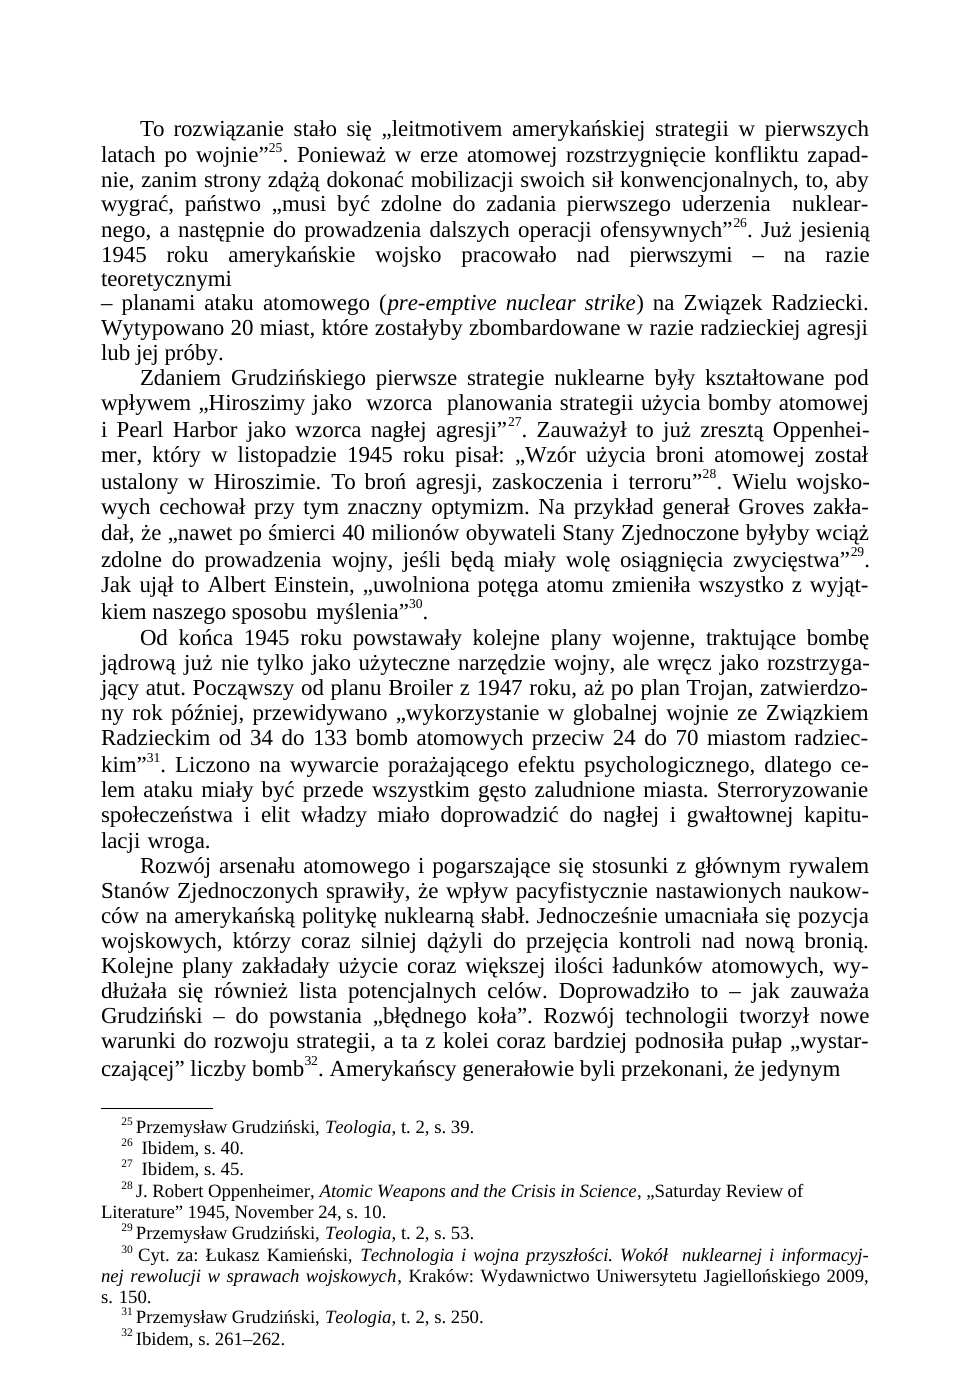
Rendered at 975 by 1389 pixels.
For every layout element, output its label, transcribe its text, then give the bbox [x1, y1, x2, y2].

text To rozwiązanie stało się „leitmotivem amerykańskiej strategii w pierwszych latach po wojnie”25. Ponieważ w erze atomowej rozstrzygnięcie konfliktu zapad- nie, zanim strony zdążą dokonać mobilizacji swoich sił konwencjonalnych, to, aby wygrać, państwo „musi być zdolne do zadania pierwszego uderzenia nuklear- nego, a następnie do prowadzenia dalszych operacji ofensywnych”26. Już jesienią 1945 roku amerykańskie wojsko pracowało nad pierwszymi – na razie teoretycznymi [101, 117, 870, 291]
text 27 Ibidem, s. 45. [121, 1159, 881, 1180]
text Zdaniem Grudzińskiego pierwsze strategie nuklearne były kształtowane pod wpływem „Hiroszimy jako wzorca planowania strategii użycia bomby atomowej i Pearl Harbor jako wzorca nagłej agresji”27. Zauważył to już zresztą Oppenhei- mer, który w listopadzie 1945 roku pisał: „Wzór użycia broni atomowej został ustalony w Hiroszimie. To broń agresji, zaskoczenia i terroru”28. Wielu wojsko- wych cechował przy tym znaczny optymizm. Na przykład generał Groves zakła- dał, że „nawet po śmierci 40 milionów obywateli Stany Zjednoczone byłyby wciąż zdolne do prowadzenia wojny, jeśli będą miały wolę osiągnięcia zwycięstwa”29. Jak ujął to Albert Einstein, „uwolniona potęga atomu zmieniła wszystko z wyjąt- kiem naszego sposobu myślenia”30. [101, 365, 870, 624]
text 30 Cyt. za: Łukasz Kamieński, Technologia i wojna przyszłości. Wokół nuklearnej i informacyj- nej rewolucji w sprawach wojskowych, Kraków: Wydawnictwo Uniwersytetu Jagiellońskiego 2009, s. 150. [101, 1244, 870, 1307]
text 31 Przemysław Grudziński, Teologia, t. 2, s. 250. [121, 1307, 881, 1328]
text 25 Przemysław Grudziński, Teologia, t. 2, s. 39. [121, 1116, 881, 1138]
text 28 J. Robert Oppenheimer, Atomic Weapons and the Crisis in Science, „Saturday Review of Literature” 1945, November 24, s. 10. [101, 1180, 881, 1223]
text 26 Ibidem, s. 40. [121, 1138, 881, 1159]
text 32 Ibidem, s. 261–262. [121, 1328, 881, 1349]
text Rozwój arsenału atomowego i pogarszające się stosunki z głównym rywalem Stanów Zjednoczonych sprawiły, że wpływ pacyfistycznie nastawionych naukow- ców na amerykańską politykę nuklearną słabł. Jednocześnie umacniała się pozycja wojskowych, którzy coraz silniej dążyli do przejęcia kontroli nad nową bronią. Kolejne plany zakładały użycie coraz większej ilości ładunków atomowych, wy- dłużała się również lista potencjalnych celów. Doprowadziło to – jak zauważa Grudziński – do powstania „błędnego koła”. Rozwój technologii tworzył nowe warunki do rozwoju strategii, a ta z kolei coraz bardziej podnosiła pułap „wystar- czającej” liczby bomb32. Amerykańscy generałowie byli przekonani, że jedynym [101, 853, 870, 1081]
text 29 Przemysław Grudziński, Teologia, t. 2, s. 53. [121, 1223, 881, 1244]
text – planami ataku atomowego (pre-emptive nuclear strike) na Związek Radziecki. Wytypowano 20 miast, które zostałyby zbombardowane w razie radzieckiej agresji lub jej próby. [101, 291, 869, 365]
text Od końca 1945 roku powstawały kolejne plany wojenne, traktujące bombę jądrową już nie tylko jako użyteczne narzędzie wojny, ale wręcz jako rozstrzyga- jący atut. Począwszy od planu Broiler z 1947 roku, aż po plan Trojan, zatwierdzo- ny rok później, przewidywano „wykorzystanie w globalnej wojnie ze Związkiem Radzieckim od 34 do 133 bomb atomowych przeciw 24 do 70 miastom radziec- kim”31. Liczono na wywarcie porażającego efektu psychologicznego, dlatego ce- lem ataku miały być przede wszystkim gęsto zaludnione miasta. Sterroryzowanie społeczeństwa i elit władzy miało doprowadzić do nagłej i gwałtownej kapitu- lacji wroga. [101, 625, 870, 853]
